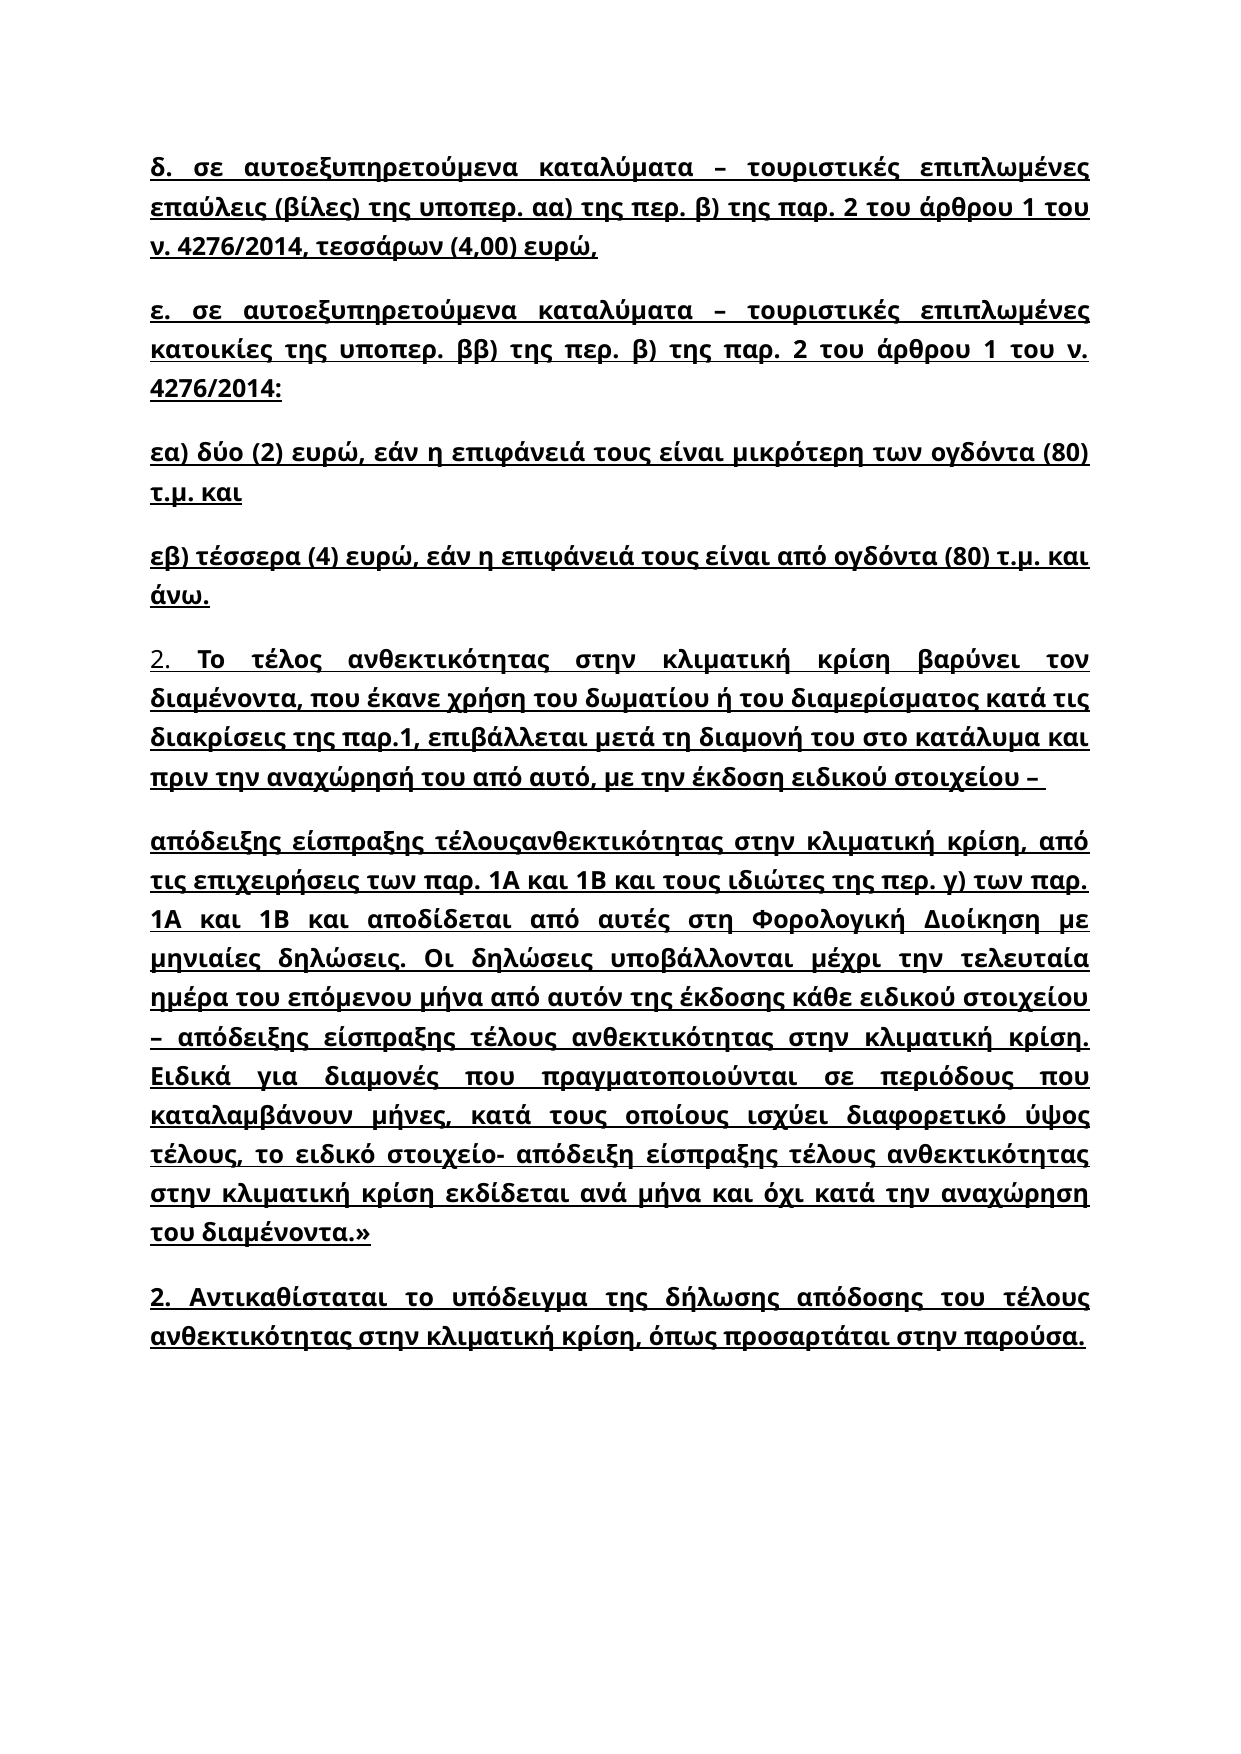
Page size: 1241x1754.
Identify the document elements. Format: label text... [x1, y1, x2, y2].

text καταλαμβάνουν μήνες, κατά τους οποίους ισχύει διαφορετικό ύψος [150, 1089, 1090, 1126]
text ν. 4276/2014, τεσσάρων (4,00) ευρώ, [150, 220, 1090, 262]
text τέλους, το ειδικό στοιχείο- απόδειξη είσπραξης τέλους ανθεκτικότητας [150, 1128, 1090, 1166]
text εα) δύο (2) ευρώ, εάν η επιφάνειά τους είναι μικρότερη των ογδόντα (80) [150, 435, 1090, 464]
text διαμένοντα, που έκανε χρήση του δωματίου ή του διαμερίσματος κατά τις [150, 672, 1090, 710]
text του διαμένοντα.» [150, 1207, 1090, 1249]
text στην κλιματική κρίση εκδίδεται ανά μήνα και όχι κατά την αναχώρηση [150, 1167, 1090, 1205]
text ανθεκτικότητας στην κλιματική κρίση, όπως προσαρτάται στην παρούσα. [150, 1310, 1090, 1352]
text 2. Αντικαθίσταται το υπόδειγμα της δήλωσης απόδοσης του τέλους [150, 1279, 1090, 1308]
text επαύλεις (βίλες) της υποπερ. αα) της περ. β) της παρ. 2 του άρθρου 1 του [150, 181, 1090, 218]
text απόδειξης είσπραξης τέλουςανθεκτικότητας στην κλιματική κρίση, από [150, 823, 1090, 852]
text τ.μ. και [150, 466, 1090, 508]
text ημέρα του επόμενου μήνα από αυτόν της έκδοσης κάθε ειδικού στοιχείου [150, 972, 1090, 1009]
text Ειδικά για διαμονές που πραγματοποιούνται σε περιόδους που [150, 1050, 1090, 1087]
text μηνιαίες δηλώσεις. Οι δηλώσεις υποβάλλονται μέχρι την τελευταία [150, 932, 1090, 970]
text τις επιχειρήσεις των παρ. 1Α και 1Β και τους ιδιώτες της περ. γ) των παρ. 1Α και 1Β και αποδίδεται από αυτές στη Φορολογική Διοίκηση με [150, 854, 1090, 931]
text κατοικίες της υποπερ. ββ) της περ. β) της παρ. 2 του άρθρου 1 του ν. 4276/2014: [150, 323, 1090, 405]
text πριν την αναχώρησή του από αυτό, με την έκδοση ειδικού στοιχείου – [150, 751, 1090, 793]
text 2. Το τέλος ανθεκτικότητας στην κλιματική κρίση βαρύνει τον [150, 642, 1090, 671]
text εβ) τέσσερα (4) ευρώ, εάν η επιφάνειά τους είναι από ογδόντα (80) τ.μ. και [150, 538, 1090, 567]
text δ. σε αυτοεξυπηρετούμενα καταλύματα – τουριστικές επιπλωμένες [150, 150, 1090, 179]
text – απόδειξης είσπραξης τέλους ανθεκτικότητας στην κλιματική κρίση. [150, 1011, 1090, 1048]
text άνω. [150, 569, 1090, 612]
text διακρίσεις της παρ.1, επιβάλλεται μετά τη διαμονή του στο κατάλυμα και [150, 712, 1090, 749]
text ε. σε αυτοεξυπηρετούμενα καταλύματα – τουριστικές επιπλωμένες [150, 292, 1090, 321]
